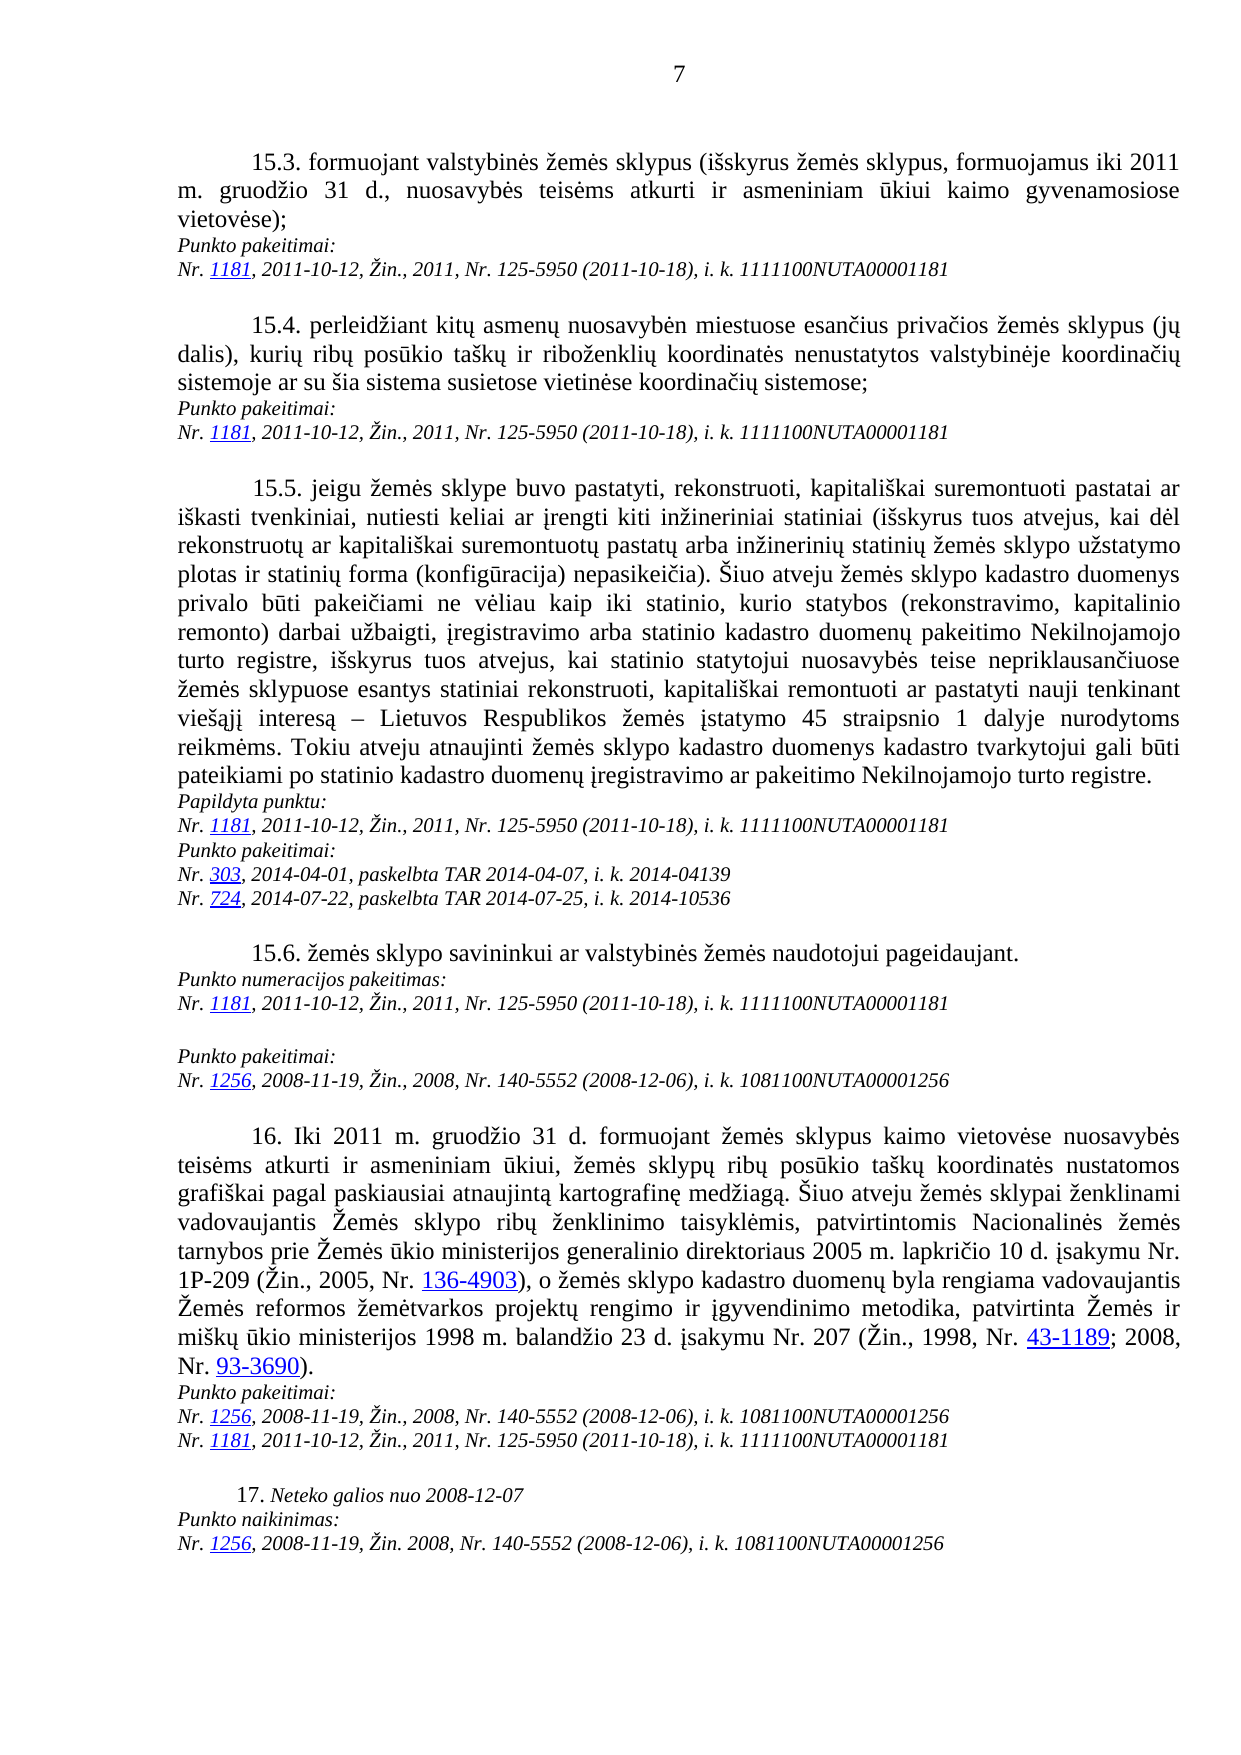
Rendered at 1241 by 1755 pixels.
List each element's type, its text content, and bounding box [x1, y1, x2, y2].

text Nr. 1256, 2008-11-19, Žin., 2008, Nr. 140-5552 (2008-12-06), i. k. 1081100NUTA00001256 [177, 1404, 1181, 1428]
text Nr. 1181, 2011-10-12, Žin., 2011, Nr. 125-5950 (2011-10-18), i. k. 1111100NUTA00001181 [177, 813, 1181, 837]
text Punkto pakeitimai: [177, 1044, 1181, 1068]
text Nr. 1181, 2011-10-12, Žin., 2011, Nr. 125-5950 (2011-10-18), i. k. 1111100NUTA00001181 [177, 991, 1181, 1015]
text Nr. 1181, 2011-10-12, Žin., 2011, Nr. 125-5950 (2011-10-18), i. k. 1111100NUTA00001181 [177, 1428, 1181, 1452]
text Nr. 1256, 2008-11-19, Žin. 2008, Nr. 140-5552 (2008-12-06), i. k. 1081100NUTA00001256 [177, 1531, 1181, 1555]
text 15.3. formuojant valstybinės žemės sklypus (išskyrus žemės sklypus, formuojamus iki 2011 m. gruodžio 31 d., nuosavybės teisėms atkurti ir asmeniniam ūkiui kaimo gyvenamosiose vietovėse); [177, 147, 1181, 233]
text Nr. 1256, 2008-11-19, Žin., 2008, Nr. 140-5552 (2008-12-06), i. k. 1081100NUTA00001256 [177, 1068, 1181, 1092]
text Punkto pakeitimai: [177, 233, 1181, 257]
text Nr. 303, 2014-04-01, paskelbta TAR 2014-04-07, i. k. 2014-04139 [177, 862, 1181, 886]
text Nr. 1181, 2011-10-12, Žin., 2011, Nr. 125-5950 (2011-10-18), i. k. 1111100NUTA00001181 [177, 257, 1181, 281]
text Nr. 1181, 2011-10-12, Žin., 2011, Nr. 125-5950 (2011-10-18), i. k. 1111100NUTA00001181 [177, 420, 1181, 444]
text Papildyta punktu: [177, 789, 1181, 813]
text Punkto pakeitimai: [177, 396, 1181, 420]
text 15.6. žemės sklypo savininkui ar valstybinės žemės naudotojui pageidaujant. [177, 938, 1181, 967]
text Punkto naikinimas: [177, 1507, 1181, 1531]
text Punkto pakeitimai: [177, 837, 1181, 862]
text 17. Neteko galios nuo 2008-12-07 [177, 1481, 1181, 1507]
text Punkto numeracijos pakeitimas: [177, 967, 1181, 991]
text Nr. 724, 2014-07-22, paskelbta TAR 2014-07-25, i. k. 2014-10536 [177, 886, 1181, 910]
text 16. Iki 2011 m. gruodžio 31 d. formuojant žemės sklypus kaimo vietovėse nuosavybės teisėms atkurti ir asmeniniam ūkiui, žemės sklypų ribų posūkio taškų koordinatės nustatomos grafiškai pagal paskiausiai atnaujintą kartografinę medžiagą. Šiuo atveju žemės sklypai ženklinami vadovaujantis Žemės sklypo ribų ženklinimo taisyklėmis, patvirtintomis Nacionalinės žemės tarnybos prie Žemės ūkio ministerijos generalinio direktoriaus 2005 m. lapkričio 10 d. įsakymu Nr. 1P-209 (Žin., 2005, Nr. 136-4903), o žemės sklypo kadastro duomenų byla rengiama vadovaujantis Žemės reformos žemėtvarkos projektų rengimo ir įgyvendinimo metodika, patvirtinta Žemės ir miškų ūkio ministerijos 1998 m. balandžio 23 d. įsakymu Nr. 207 (Žin., 1998, Nr. 43-1189; 2008, Nr. 93-3690). [177, 1121, 1181, 1380]
text Punkto pakeitimai: [177, 1380, 1181, 1404]
text 15.4. perleidžiant kitų asmenų nuosavybėn miestuose esančius privačios žemės sklypus (jų dalis), kurių ribų posūkio taškų ir riboženklių koordinatės nenustatytos valstybinėje koordinačių sistemoje ar su šia sistema susietose vietinėse koordinačių sistemose; [177, 310, 1181, 396]
text 15.5. jeigu žemės sklype buvo pastatyti, rekonstruoti, kapitališkai suremontuoti pastatai ar iškasti tvenkiniai, nutiesti keliai ar įrengti kiti inžineriniai statiniai (išskyrus tuos atvejus, kai dėl rekonstruotų ar kapitališkai suremontuotų pastatų arba inžinerinių statinių žemės sklypo užstatymo plotas ir statinių forma (konfigūracija) nepasikeičia). Šiuo atveju žemės sklypo kadastro duomenys privalo būti pakeičiami ne vėliau kaip iki statinio, kurio statybos (rekonstravimo, kapitalinio remonto) darbai užbaigti, įregistravimo arba statinio kadastro duomenų pakeitimo Nekilnojamojo turto registre, išskyrus tuos atvejus, kai statinio statytojui nuosavybės teise nepriklausančiuose žemės sklypuose esantys statiniai rekonstruoti, kapitališkai remontuoti ar pastatyti nauji tenkinant viešąjį interesą – Lietuvos Respublikos žemės įstatymo 45 straipsnio 1 dalyje nurodytoms reikmėms. Tokiu atveju atnaujinti žemės sklypo kadastro duomenys kadastro tvarkytojui gali būti pateikiami po statinio kadastro duomenų įregistravimo ar pakeitimo Nekilnojamojo turto registre. [177, 473, 1181, 789]
